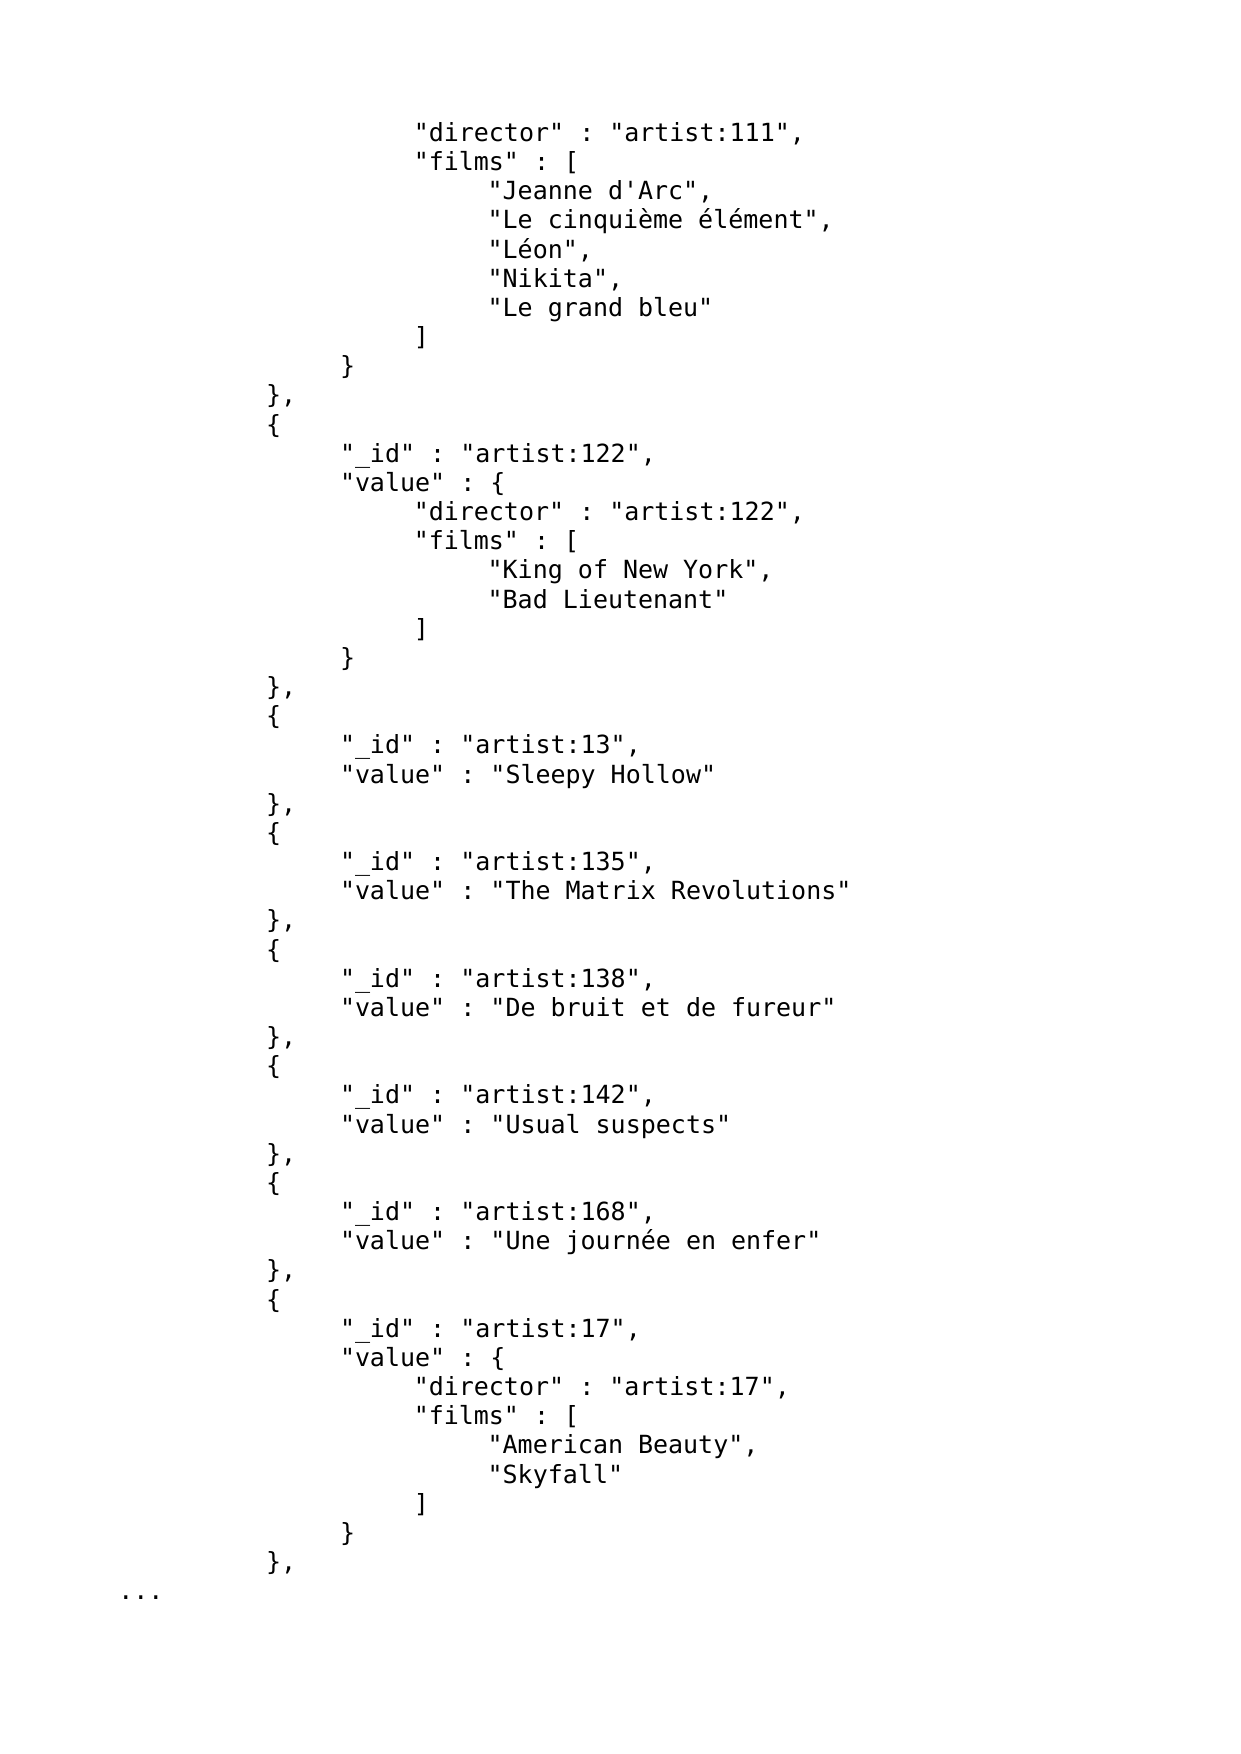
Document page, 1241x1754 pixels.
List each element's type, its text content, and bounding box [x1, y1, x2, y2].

text "director" : "artist:111", "films" : [ "Jeanne d'Arc", "Le cinquième élément", "Léon", "Nikita", "Le grand bleu" ] } }, { "_id" : "artist:122", "value" : { "director" : "artist:122", "films" : [ "King of New York", "Bad Lieutenant" ] } }, { "_id" : "artist:13", "value" : "Sleepy Hollow" }, { "_id" : "artist:135", "value" : "The Matrix Revolutions" }, { "_id" : "artist:138", "value" : "De bruit et de fureur" }, { "_id" : "artist:142", "value" : "Usual suspects" }, { "_id" : "artist:168", "value" : "Une journée en enfer" }, { "_id" : "artist:17", "value" : { "director" : "artist:17", "films" : [ "American Beauty", "Skyfall" ] } }, ... [118, 118, 1122, 1606]
